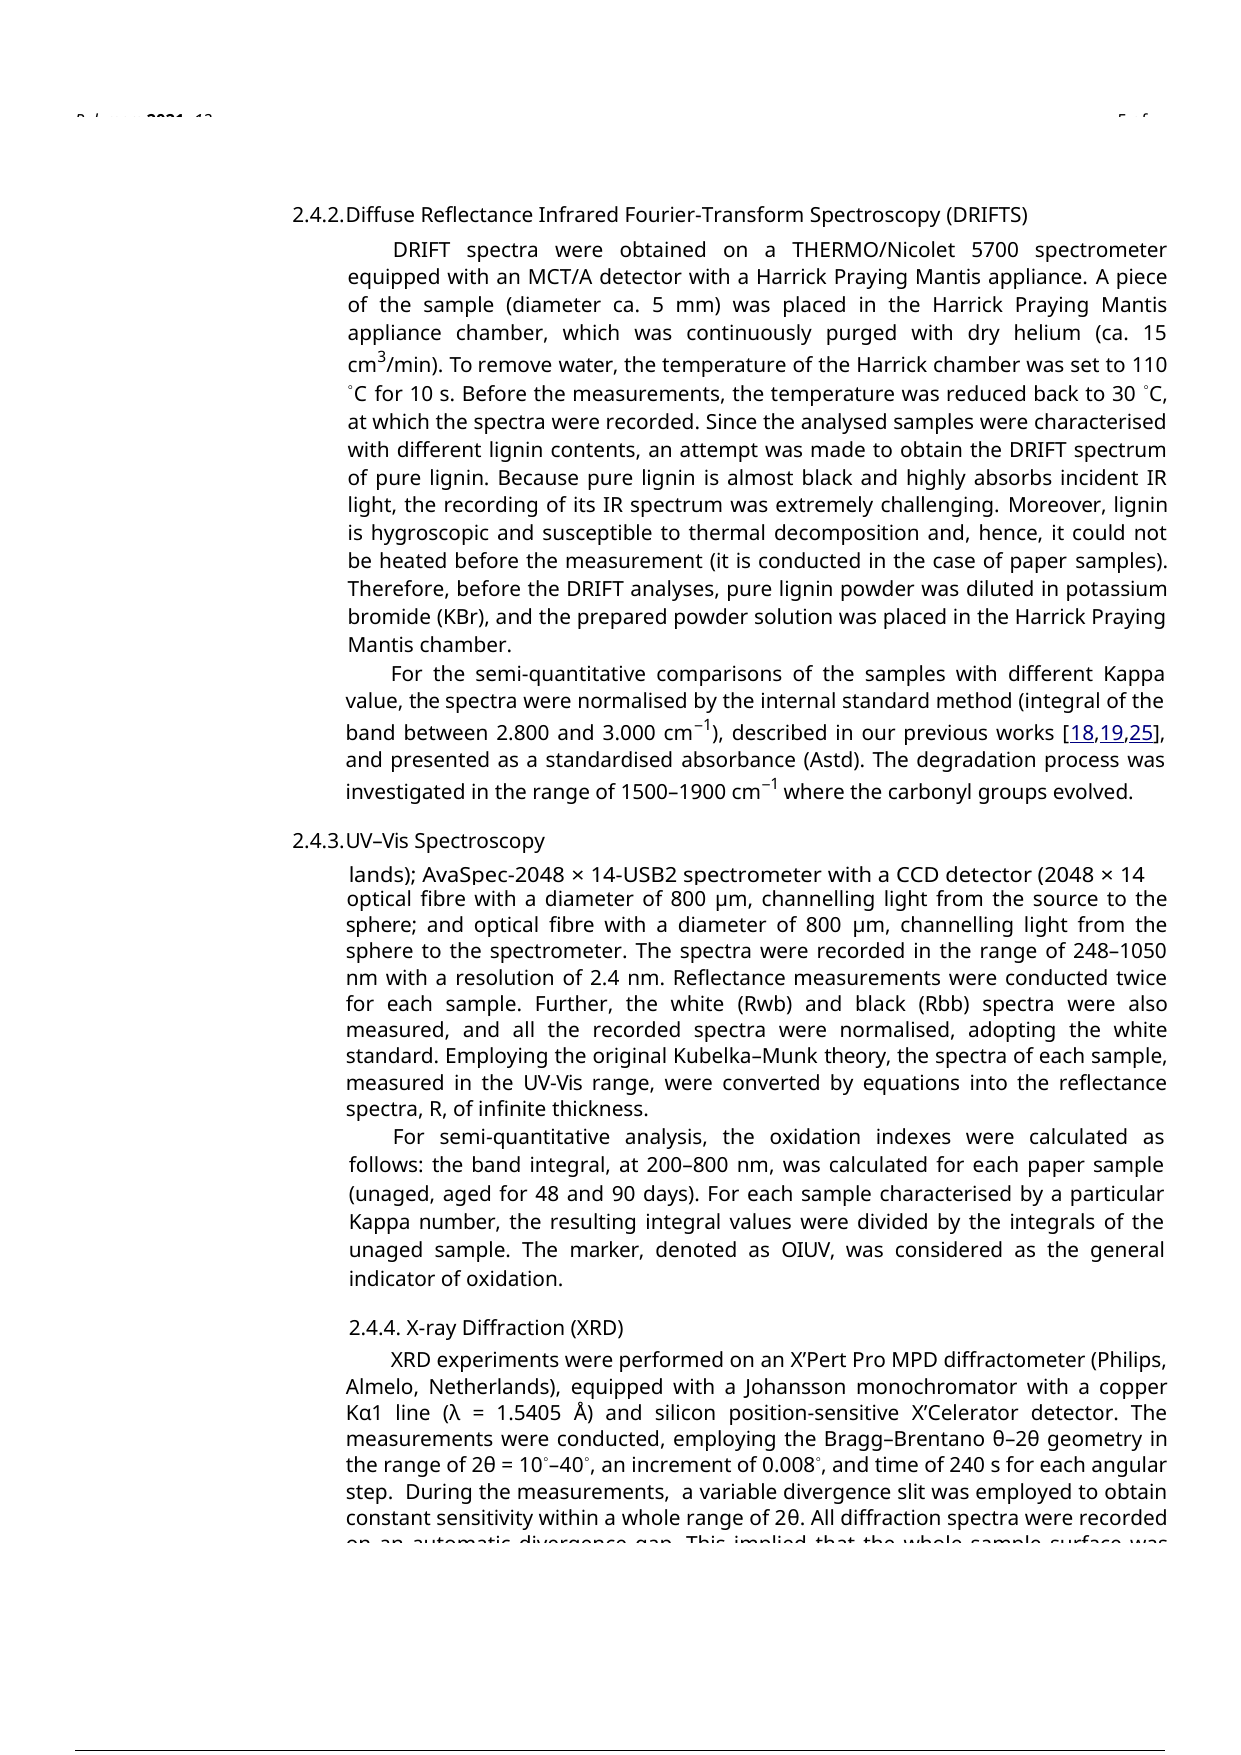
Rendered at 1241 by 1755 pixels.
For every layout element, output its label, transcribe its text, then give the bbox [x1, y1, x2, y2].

text XRD experiments were performed on an X’Pert Pro MPD diffractometer (Philips, Almelo, Netherlands), equipped with a Johansson monochromator with a copper Kα1 line (λ = 1.5405 Å) and silicon position-sensitive X’Celerator detector. The measurements were conducted, employing the Bragg–Brentano θ–2θ geometry in the range of 2θ = 10◦–40◦, an increment of 0.008◦, and time of 240 s for each angular step. During the measurements, a variable divergence slit was employed to obtain constant sensitivity within a whole range of 2θ. All diffraction spectra were recorded on an automatic divergence gap. This implied that the whole sample surface was illuminated throughout the measurement. The measured diffractograms were smoothened using the Savitzky–Golay method (~31 points) and the baseline was corrected using Essential FTIR software. [346, 1347, 1168, 1543]
text 2.4.4. X-ray Diffraction (XRD) [348, 1313, 1170, 1341]
text For semi-quantitative analysis, the oxidation indexes were calculated as follows: the band integral, at 200–800 nm, was calculated for each paper sample (unaged, aged for 48 and 90 days). For each sample characterised by a particular Kappa number, the resulting integral values were divided by the integrals of the unaged sample. The marker, denoted as OIUV, was considered as the general indicator of oxidation. [348, 1122, 1165, 1292]
text optical fibre with a diameter of 800 µm, channelling light from the source to the sphere; and optical fibre with a diameter of 800 µm, channelling light from the sphere to the spectrometer. The spectra were recorded in the range of 248–1050 nm with a resolution of 2.4 nm. Reflectance measurements were conducted twice for each sample. Further, the white (Rwb) and black (Rbb) spectra were also measured, and all the recorded spectra were normalised, adopting the white standard. Employing the original Kubelka–Munk theory, the spectra of each sample, measured in the UV-Vis range, were converted by equations into the reflectance spectra, R, of infinite thickness. [346, 885, 1168, 1122]
text 5 of 15 [1117, 108, 1167, 131]
text For the semi-quantitative comparisons of the samples with different Kappa value, the spectra were normalised by the internal standard method (integral of the band between 2.800 and 3.000 cm−1), described in our previous works [18,19,25], and presented as a standardised absorbance (Astd). The degradation process was investigated in the range of 1500–1900 cm−1 where the carbonyl groups evolved. [345, 660, 1165, 805]
list UV–Vis Spectroscopy [345, 826, 1171, 854]
text lands); AvaSpec-2048 × 14-USB2 spectrometer with a CCD detector (2048 × 14 pixels); [348, 860, 1170, 885]
text Polymers 2021, 13, 1029 [74, 108, 243, 131]
list Diffuse Reflectance Infrared Fourier-Transform Spectroscopy (DRIFTS) [345, 200, 1171, 228]
text DRIFT spectra were obtained on a THERMO/Nicolet 5700 spectrometer equipped with an MCT/A detector with a Harrick Praying Mantis appliance. A piece of the sample (diameter ca. 5 mm) was placed in the Harrick Praying Mantis appliance chamber, which was continuously purged with dry helium (ca. 15 cm3/min). To remove water, the temperature of the Harrick chamber was set to 110 ◦C for 10 s. Before the measurements, the temperature was reduced back to 30 ◦C, at which the spectra were recorded. Since the analysed samples were characterised with different lignin contents, an attempt was made to obtain the DRIFT spectrum of pure lignin. Because pure lignin is almost black and highly absorbs incident IR light, the recording of its IR spectrum was extremely challenging. Moreover, lignin is hygroscopic and susceptible to thermal decomposition and, hence, it could not be heated before the measurement (it is conducted in the case of paper samples). Therefore, before the DRIFT analyses, pure lignin powder was diluted in potassium bromide (KBr), and the prepared powder solution was placed in the Harrick Praying Mantis chamber. [347, 235, 1168, 658]
